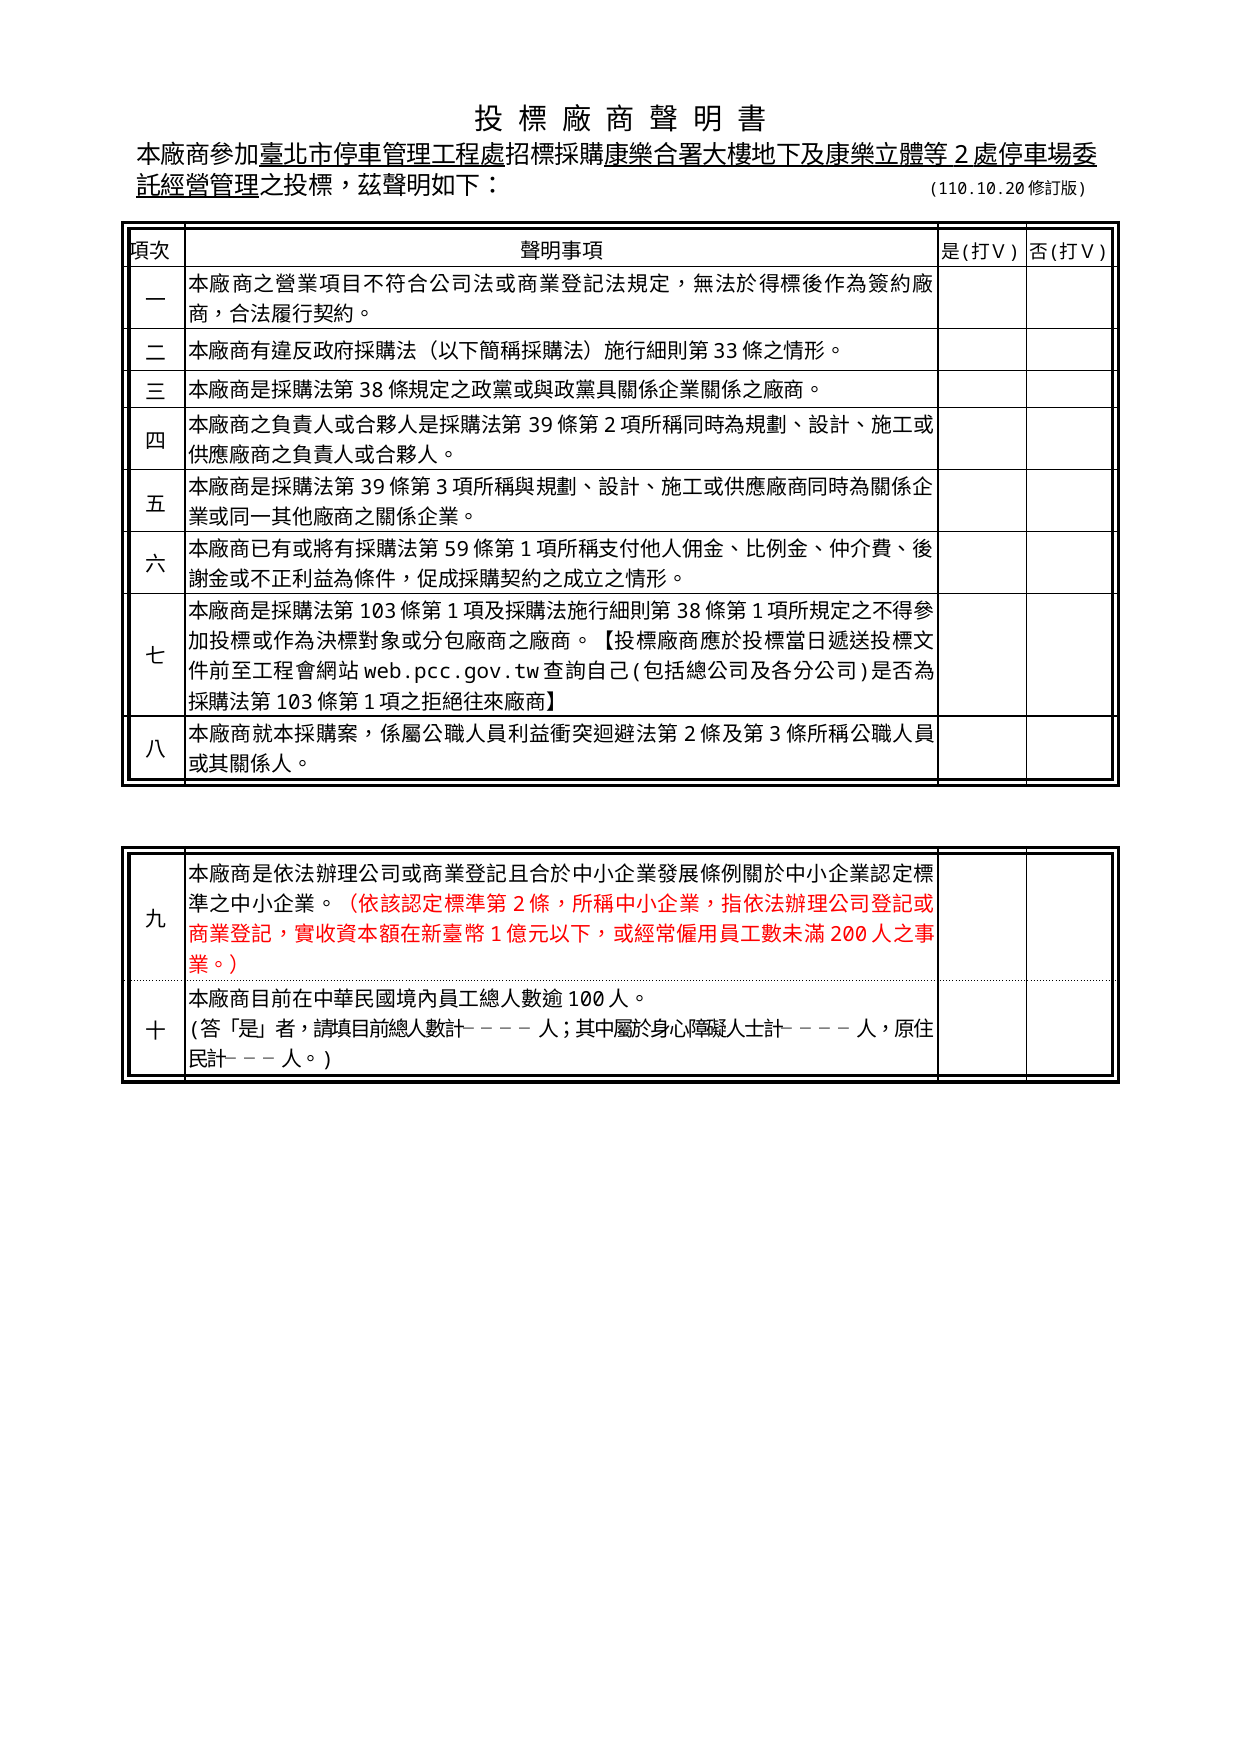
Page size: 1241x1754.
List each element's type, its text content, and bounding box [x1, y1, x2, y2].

table_cell 五 [131, 470, 184, 531]
table_cell 本廠商已有或將有採購法第59條第1項所稱支付他人佣金、比例金、仲介費、後謝金或不正利益為條件，促成採購契約之成立之情形。 [186, 532, 937, 593]
table_cell [1027, 267, 1111, 327]
table_cell [1027, 470, 1111, 531]
table_cell [1027, 717, 1111, 777]
table_header [1027, 849, 1115, 980]
table_cell 二 [131, 329, 184, 370]
table_cell [939, 980, 1026, 1074]
table_header 聲明事項 [186, 230, 937, 266]
text 本廠商參加臺北市停車管理工程處招標採購康樂合署大樓地下及康樂立體等2處停車場委託經營管理之投標，茲聲明如下： (110.10.20修訂版) [136, 138, 1104, 201]
table_cell [1027, 329, 1111, 370]
table_cell 本廠商就本採購案，係屬公職人員利益衝突迴避法第2條及第3條所稱公職人員或其關係人。 [186, 717, 937, 777]
table_cell [1027, 980, 1111, 1074]
table_cell [1027, 408, 1111, 468]
table_cell 本廠商之營業項目不符合公司法或商業登記法規定，無法於得標後作為簽約廠商，合法履行契約。 [186, 267, 937, 327]
table_cell 一 [131, 267, 184, 327]
table_cell 三 [131, 371, 184, 406]
table_cell [939, 594, 1026, 715]
table_cell [939, 408, 1026, 468]
table_header 否(打Ｖ) [1027, 224, 1115, 266]
table_cell [1027, 532, 1111, 593]
table_cell [939, 717, 1026, 777]
table_cell 六 [131, 532, 184, 593]
table_cell 八 [131, 717, 184, 777]
table_cell [939, 371, 1026, 406]
table_cell [1027, 371, 1111, 406]
table_cell 本廠商有違反政府採購法（以下簡稱採購法）施行細則第33條之情形。 [186, 329, 937, 370]
table_cell 本廠商是採購法第38條規定之政黨或與政黨具關係企業關係之廠商。 [186, 371, 937, 406]
table_header 本廠商是依法辦理公司或商業登記且合於中小企業發展條例關於中小企業認定標準之中小企業。（依該認定標準第2條，所稱中小企業，指依法辦理公司登記或商業登記，實收資本額在新臺幣1億元以下，或經常僱用員工數未滿200人之事業。） [186, 855, 937, 980]
table_cell 本廠商目前在中華民國境內員工總人數逾100人。 (答「是」者，請填目前總人數計╴╴╴╴人；其中屬於身心障礙人士計╴╴╴╴人，原住民計╴╴╴人。) [186, 980, 937, 1074]
table_cell [939, 532, 1026, 593]
table_cell 本廠商是採購法第39條第3項所稱與規劃、設計、施工或供應廠商同時為關係企業或同一其他廠商之關係企業。 [186, 470, 937, 531]
table_cell 本廠商之負責人或合夥人是採購法第39條第2項所稱同時為規劃、設計、施工或供應廠商之負責人或合夥人。 [186, 408, 937, 468]
table_header [1027, 855, 1111, 980]
table_header 是(打Ｖ) [939, 230, 1026, 266]
table_cell [939, 329, 1026, 370]
table_cell 四 [131, 408, 184, 468]
table_cell [939, 267, 1026, 327]
table_cell 本廠商是採購法第103條第1項及採購法施行細則第38條第1項所規定之不得參加投標或作為決標對象或分包廠商之廠商。【投標廠商應於投標當日遞送投標文件前至工程會網站web.pcc.gov.tw查詢自己(包括總公司及各分公司)是否為採購法第103條第1項之拒絕往來廠商】 [186, 594, 937, 715]
text 投 標 廠 商 聲 明 書 [136, 96, 1104, 138]
table_header 項次 [126, 224, 184, 266]
table_cell [939, 470, 1026, 531]
table_header [939, 855, 1026, 980]
table_header 九 [126, 849, 184, 980]
table_cell 七 [131, 594, 184, 715]
table_cell 十 [131, 980, 184, 1074]
table_cell [1027, 594, 1111, 715]
